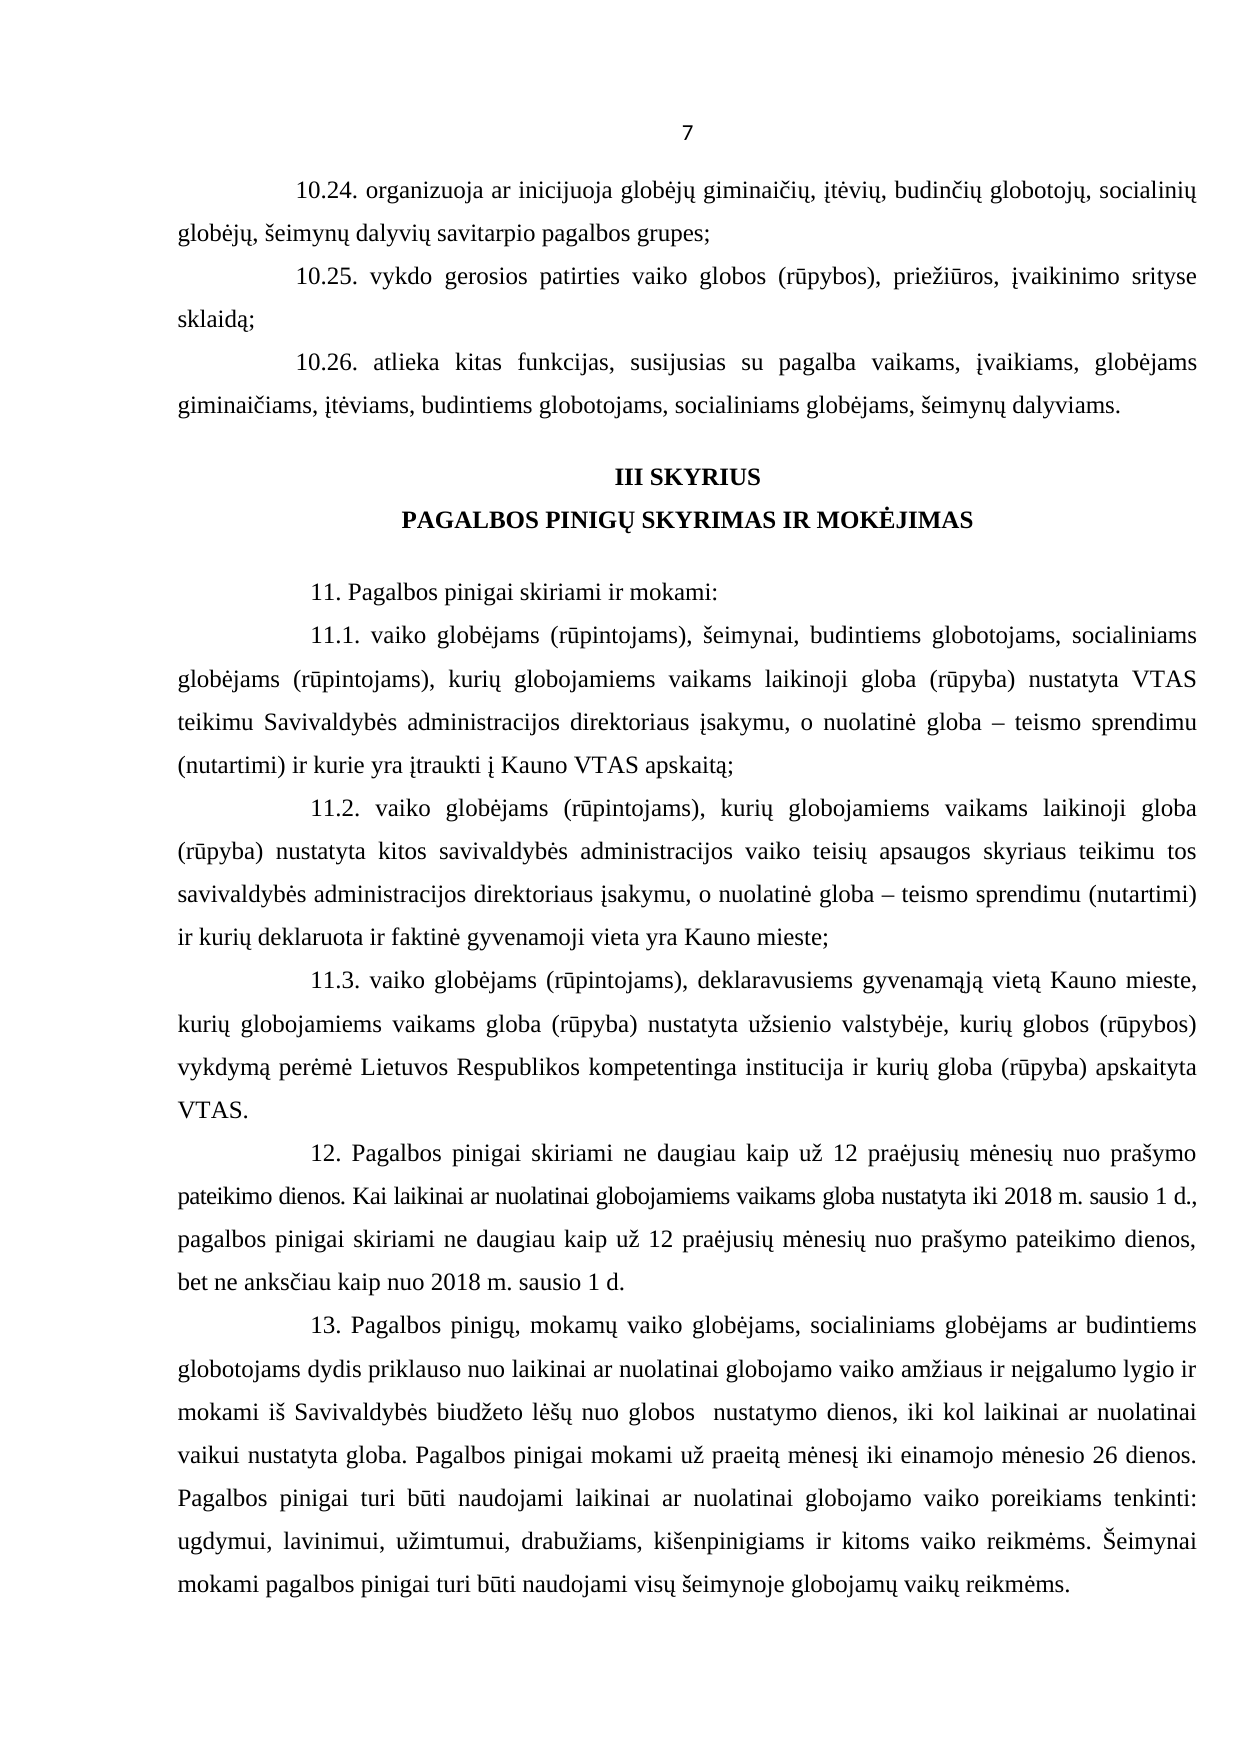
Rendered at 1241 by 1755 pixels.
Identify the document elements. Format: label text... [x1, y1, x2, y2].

text 13. Pagalbos pinigų, mokamų vaiko globėjams, socialiniams globėjams ar budintiems globotojams dydis priklauso nuo laikinai ar nuolatinai globojamo vaiko amžiaus ir neįgalumo lygio ir mokami iš Savivaldybės biudžeto lėšų nuo globos nustatymo dienos, iki kol laikinai ar nuolatinai vaikui nustatyta globa. Pagalbos pinigai mokami už praeitą mėnesį iki einamojo mėnesio 26 dienos. Pagalbos pinigai turi būti naudojami laikinai ar nuolatinai globojamo vaiko poreikiams tenkinti: ugdymui, lavinimui, užimtumui, drabužiams, kišenpinigiams ir kitoms vaiko reikmėms. Šeimynai mokami pagalbos pinigai turi būti naudojami visų šeimynoje globojamų vaikų reikmėms. [177, 1311, 1198, 1598]
text 11. Pagalbos pinigai skiriami ir mokami: [177, 577, 1198, 606]
text 10.24. organizuoja ar inicijuoja globėjų giminaičių, įtėvių, budinčių globotojų, socialinių globėjų, šeimynų dalyvių savitarpio pagalbos grupes; [177, 175, 1198, 247]
text 10.25. vykdo gerosios patirties vaiko globos (rūpybos), priežiūros, įvaikinimo srityse sklaidą; [177, 261, 1198, 333]
text 12. Pagalbos pinigai skiriami ne daugiau kaip už 12 praėjusių mėnesių nuo prašymo pateikimo dienos. Kai laikinai ar nuolatinai globojamiems vaikams globa nustatyta iki 2018 m. sausio 1 d., pagalbos pinigai skiriami ne daugiau kaip už 12 praėjusių mėnesių nuo prašymo pateikimo dienos, bet ne anksčiau kaip nuo 2018 m. sausio 1 d. [177, 1138, 1198, 1296]
text 11.2. vaiko globėjams (rūpintojams), kurių globojamiems vaikams laikinoji globa (rūpyba) nustatyta kitos savivaldybės administracijos vaiko teisių apsaugos skyriaus teikimu tos savivaldybės administracijos direktoriaus įsakymu, o nuolatinė globa – teismo sprendimu (nutartimi) ir kurių deklaruota ir faktinė gyvenamoji vieta yra Kauno mieste; [177, 793, 1198, 951]
text 11.1. vaiko globėjams (rūpintojams), šeimynai, budintiems globotojams, socialiniams globėjams (rūpintojams), kurių globojamiems vaikams laikinoji globa (rūpyba) nustatyta VTAS teikimu Savivaldybės administracijos direktoriaus įsakymu, o nuolatinė globa – teismo sprendimu (nutartimi) ir kurie yra įtraukti į Kauno VTAS apskaitą; [177, 621, 1198, 779]
text 10.26. atlieka kitas funkcijas, susijusias su pagalba vaikams, įvaikiams, globėjams giminaičiams, įtėviams, budintiems globotojams, socialiniams globėjams, šeimynų dalyviams. [177, 347, 1198, 419]
text PAGALBOS PINIGŲ SKYRIMAS IR MOKĖJIMAS [177, 506, 1198, 534]
text 11.3. vaiko globėjams (rūpintojams), deklaravusiems gyvenamąją vietą Kauno mieste, kurių globojamiems vaikams globa (rūpyba) nustatyta užsienio valstybėje, kurių globos (rūpybos) vykdymą perėmė Lietuvos Respublikos kompetentinga institucija ir kurių globa (rūpyba) apskaityta VTAS. [177, 966, 1198, 1124]
text III SKYRIUS [177, 462, 1198, 491]
